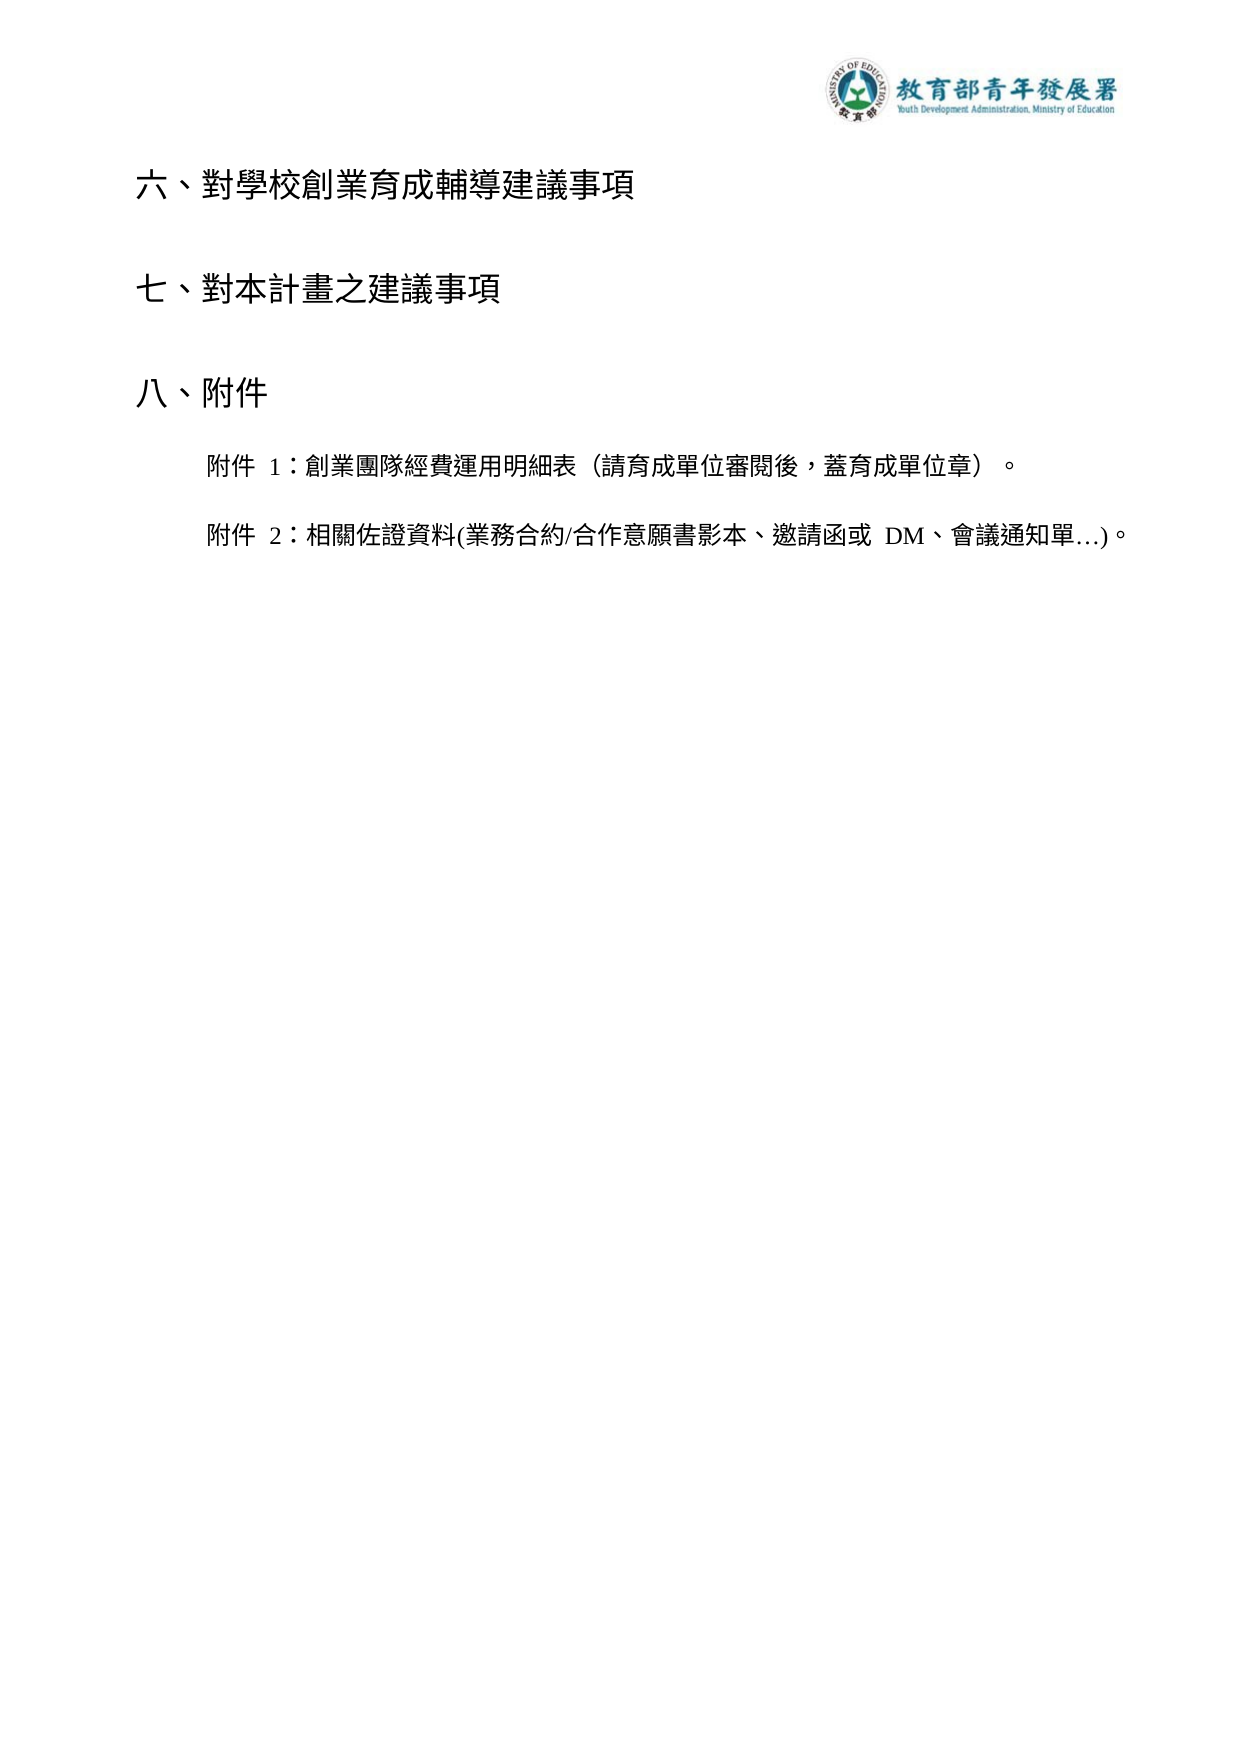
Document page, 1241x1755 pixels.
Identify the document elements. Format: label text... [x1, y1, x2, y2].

text 附件 2：相關佐證資料(業務合約/合作意願書影本、邀請函或 DM、會議通知單…)。 [207, 516, 1134, 552]
text 附件 1：創業團隊經費運用明細表（請育成單位審閱後，蓋育成單位章）。 [207, 447, 1134, 483]
text 七、對本計畫之建議事項 八、附件 [135, 207, 503, 415]
subtitle 六、對學校創業育成輔導建議事項 [135, 158, 1134, 207]
